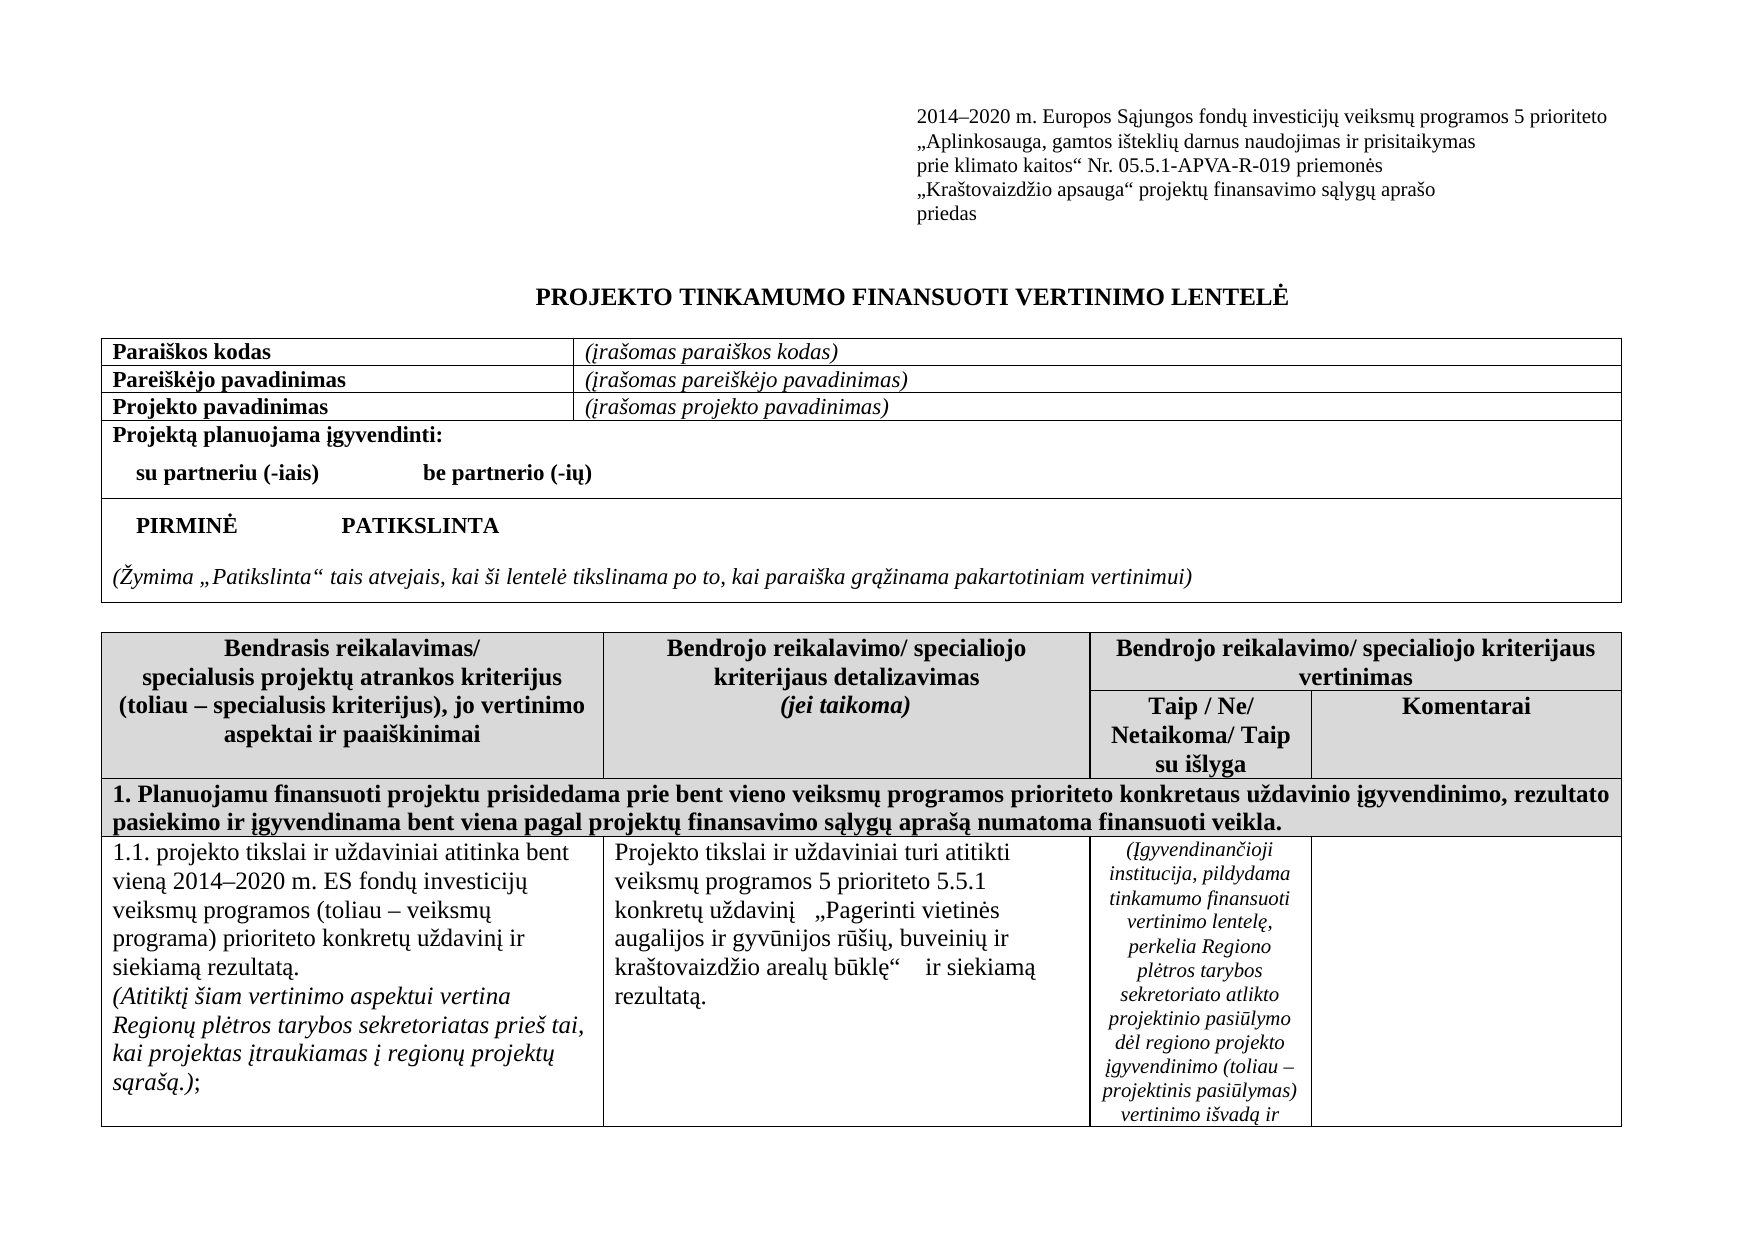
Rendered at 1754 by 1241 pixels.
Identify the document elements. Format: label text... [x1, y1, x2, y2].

table_cell (įrašomas projekto pavadinimas) [574, 393, 1621, 419]
text „Aplinkosauga, gamtos išteklių darnus naudojimas ir prisitaikymas [75, 128, 1679, 153]
table_header (įrašomas paraiškos kodas) [574, 339, 1621, 365]
table_cell  PIRMINĖ PATIKSLINTA (Žymima „Patikslinta“ tais atvejais, kai ši lentelė tikslinama po to, kai paraiška grąžinama pakartotiniam vertinimui) [102, 499, 1621, 602]
table_cell 1.1. projekto tikslai ir uždaviniai atitinka bent vieną 2014–2020 m. ES fondų investicijų veiksmų programos (toliau – veiksmų programa) prioriteto konkretų uždavinį ir siekiamą rezultatą. (Atitiktį šiam vertinimo aspektui vertina Regionų plėtros tarybos sekretoriatas prieš tai, kai projektas įtraukiamas į regionų projektų sąrašą.); [102, 837, 603, 1126]
table_header Paraiškos kodas [102, 339, 573, 365]
table_cell Projekto tikslai ir uždaviniai turi atitikti veiksmų programos 5 prioriteto 5.5.1 konkretų uždavinį „Pagerinti vietinės augalijos ir gyvūnijos rūšių, buveinių ir kraštovaizdžio arealų būklę“ ir siekiamą rezultatą. [604, 837, 1089, 1126]
text prie klimato kaitos“ Nr. 05.5.1-APVA-R-019 priemonės [75, 153, 1679, 177]
table_header Bendrasis reikalavimas/ specialusis projektų atrankos kriterijus (toliau – specialusis kriterijus), jo vertinimo aspektai ir paaiškinimai [102, 633, 603, 778]
table_cell Taip / Ne/ Netaikoma/ Taip su išlyga [1091, 691, 1311, 778]
table_cell Komentarai [1312, 691, 1621, 778]
table_cell [1312, 837, 1621, 1126]
text priedas [75, 201, 1679, 225]
table_cell 1. Planuojamu finansuoti projektu prisidedama prie bent vieno veiksmų programos prioriteto konkretaus uždavinio įgyvendinimo, rezultato pasiekimo ir įgyvendinama bent viena pagal projektų finansavimo sąlygų aprašą numatoma finansuoti veikla. [102, 779, 1621, 836]
table_header Bendrojo reikalavimo/ specialiojo kriterijaus detalizavimas (jei taikoma) [604, 633, 1089, 778]
table_cell (Įgyvendinančioji institucija, pildydama tinkamumo finansuoti vertinimo lentelę, perkelia Regiono plėtros tarybos sekretoriato atlikto projektinio pasiūlymo dėl regiono projekto įgyvendinimo (toliau – projektinis pasiūlymas) vertinimo išvadą ir [1091, 837, 1311, 1126]
text „Kraštovaizdžio apsauga“ projektų finansavimo sąlygų aprašo [75, 177, 1679, 201]
table_cell Projekto pavadinimas [102, 393, 573, 419]
text 2014–2020 m. Europos Sąjungos fondų investicijų veiksmų programos 5 prioriteto [75, 104, 1679, 128]
table_cell (įrašomas pareiškėjo pavadinimas) [574, 366, 1621, 392]
table_header Bendrojo reikalavimo/ specialiojo kriterijaus vertinimas [1091, 633, 1621, 690]
text PROJEKTO TINKAMUMO FINANSUOTI VERTINIMO LENTELĖ [75, 282, 1679, 311]
table_cell Projektą planuojama įgyvendinti:  su partneriu (-iais)  be partnerio (-ių) [102, 421, 1621, 498]
table_cell Pareiškėjo pavadinimas [102, 366, 573, 392]
